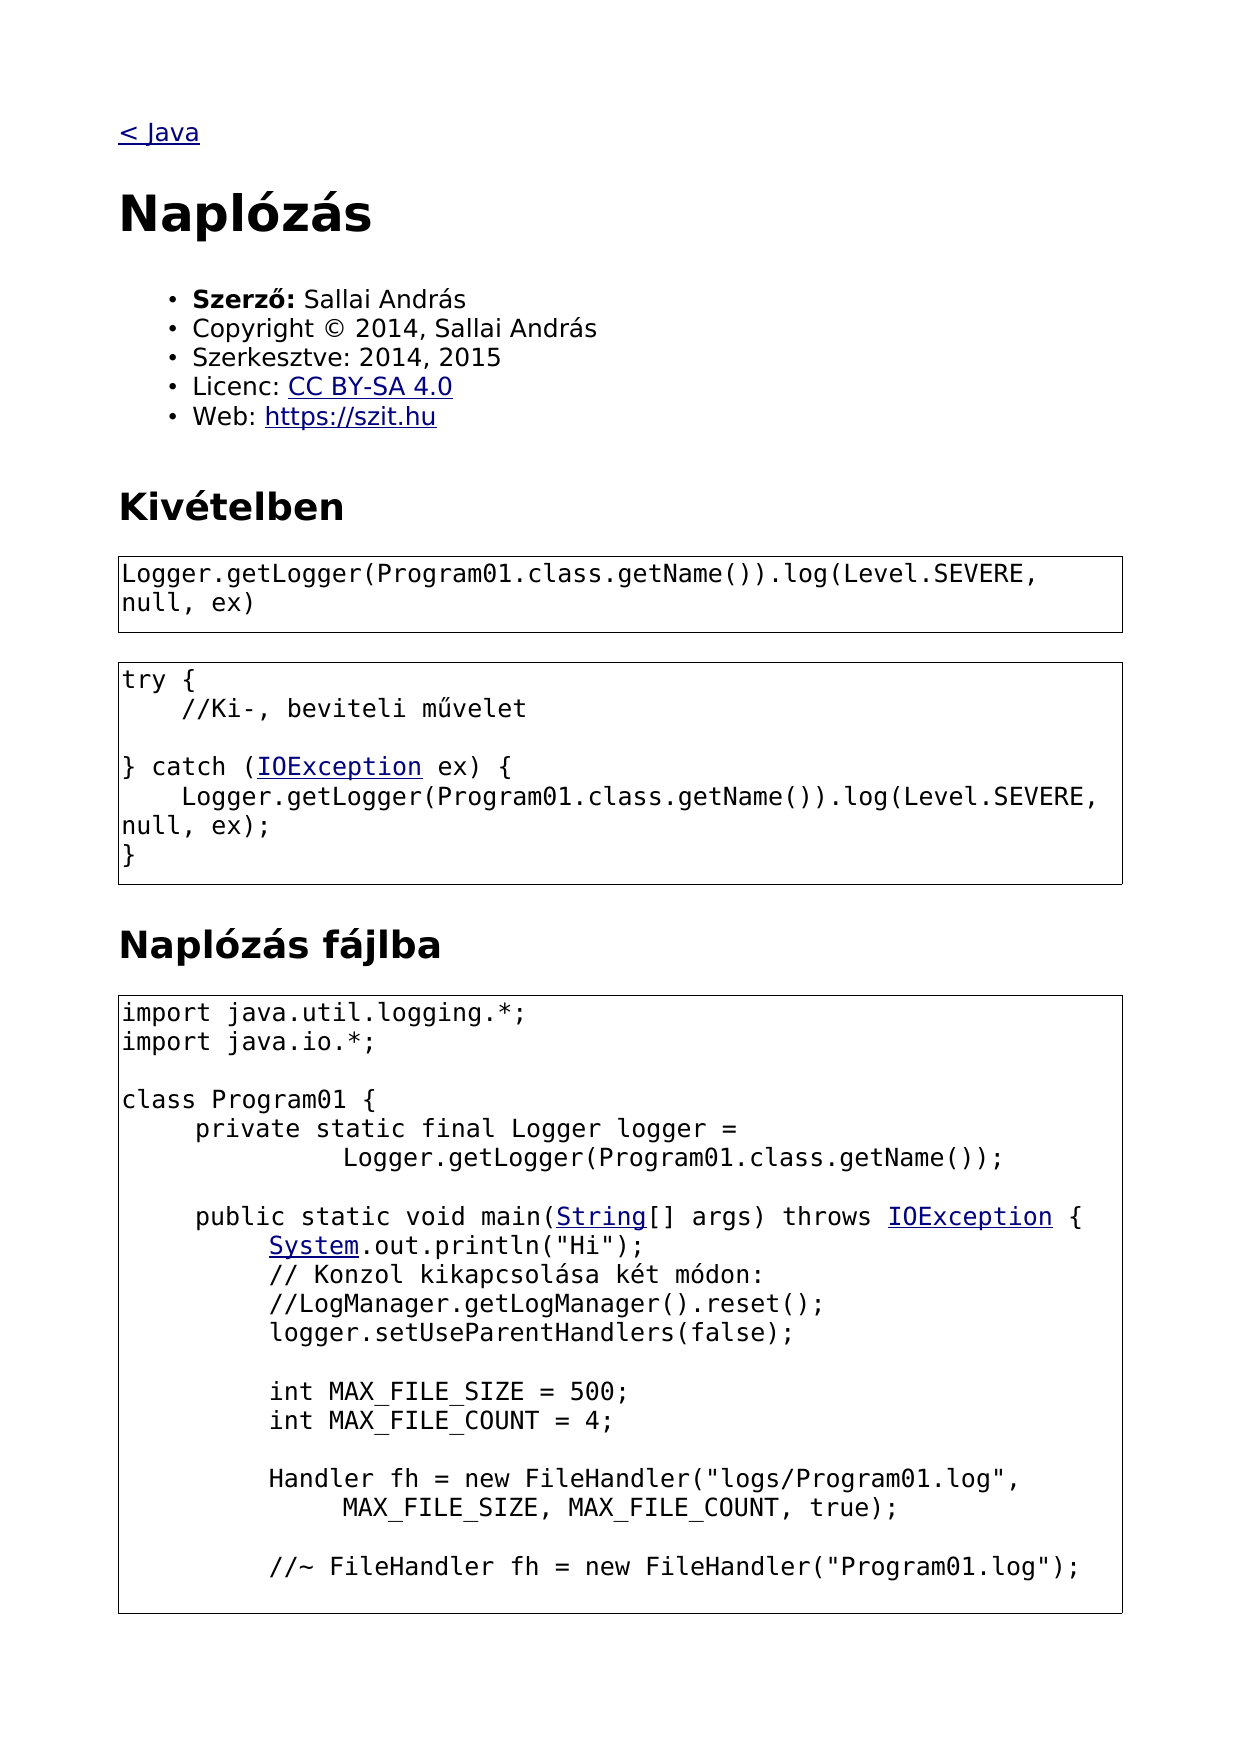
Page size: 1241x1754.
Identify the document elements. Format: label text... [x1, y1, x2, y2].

list Copyright © 2014, Sallai András [177, 314, 1122, 343]
list Web: https://szit.hu [177, 402, 1122, 431]
list Szerző: Sallai András [177, 285, 1122, 314]
subtitle Naplózás [118, 185, 1122, 243]
table_header try { //Ki-, beviteli művelet } catch (IOException ex) { Logger.getLogger(Program01.class.getName()).log(Level.SEVERE, null, ex); } [119, 663, 1122, 884]
subtitle Naplózás fájlba [118, 924, 1122, 967]
table_header Logger.getLogger(Program01.class.getName()).log(Level.SEVERE, null, ex) [119, 557, 1122, 632]
subtitle Kivételben [118, 485, 1122, 529]
text < Java [118, 118, 1122, 147]
list Licenc: CC BY-SA 4.0 [177, 372, 1122, 402]
table_header import java.util.logging.*; import java.io.*; class Program01 { private static final Logger logger = Logger.getLogger(Program01.class.getName()); public static void main(String[] args) throws IOException { System.out.println("Hi"); // Konzol kikapcsolása két módon: //LogManager.getLogManager().reset(); logger.setUseParentHandlers(false); int MAX_FILE_SIZE = 500; int MAX_FILE_COUNT = 4; Handler fh = new FileHandler("logs/Program01.log", MAX_FILE_SIZE, MAX_FILE_COUNT, true); //~ FileHandler fh = new FileHandler("Program01.log"); [119, 996, 1122, 1613]
list Szerkesztve: 2014, 2015 [177, 343, 1122, 372]
